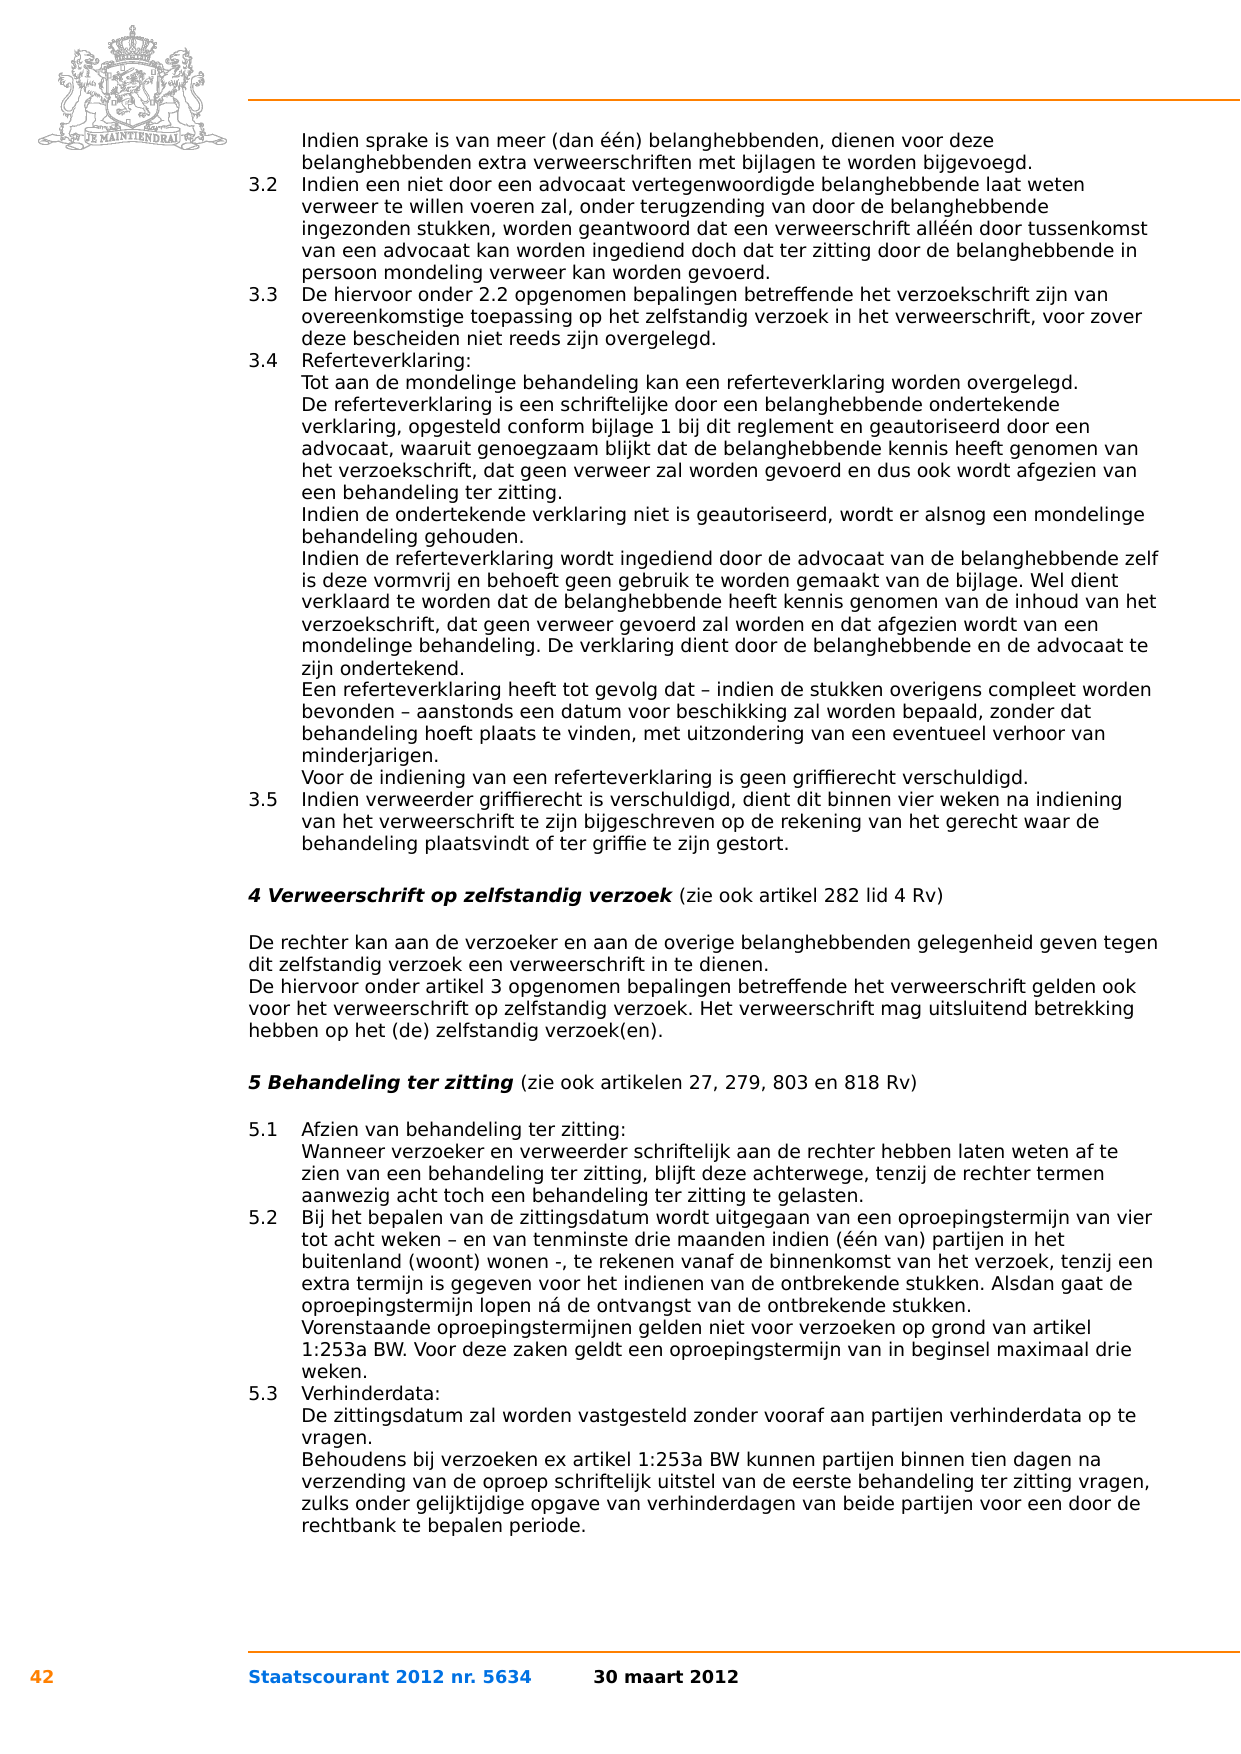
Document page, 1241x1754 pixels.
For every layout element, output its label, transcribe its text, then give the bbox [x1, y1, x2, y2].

text Indien de referteverklaring wordt ingediend door de advocaat van de belanghebbende zelf is deze vormvrij en behoeft geen gebruik te worden gemaakt van de bijlage. Wel dient verklaard te worden dat de belanghebbende heeft kennis genomen van de inhoud van het verzoekschrift, dat geen verweer gevoerd zal worden en dat afgezien wordt van een mondelinge behandeling. De verklaring dient door de belanghebbende en de advocaat te zijn ondertekend. [301, 547, 1163, 679]
text Een referteverklaring heeft tot gevolg dat – indien de stukken overigens compleet worden bevonden – aanstonds een datum voor beschikking zal worden bepaald, zonder dat behandeling hoeft plaats te vinden, met uitzondering van een eventueel verhoor van minderjarigen. [301, 679, 1163, 767]
text 5.3 Verhinderdata: [248, 1383, 1163, 1405]
text Behoudens bij verzoeken ex artikel 1:253a BW kunnen partijen binnen tien dagen na verzending van de oproep schriftelijk uitstel van de eerste behandeling ter zitting vragen, zulks onder gelijktijdige opgave van verhinderdagen van beide partijen voor een door de rechtbank te bepalen periode. [301, 1449, 1163, 1537]
text De hiervoor onder artikel 3 opgenomen bepalingen betreffende het verweerschrift gelden ook voor het verweerschrift op zelfstandig verzoek. Het verweerschrift mag uitsluitend betrekking hebben op het (de) zelfstandig verzoek(en). [248, 976, 1163, 1042]
text De referteverklaring is een schriftelijke door een belanghebbende ondertekende verklaring, opgesteld conform bijlage 1 bij dit reglement en geautoriseerd door een advocaat, waaruit genoegzaam blijkt dat de belanghebbende kennis heeft genomen van het verzoekschrift, dat geen verweer zal worden gevoerd en dus ook wordt afgezien van een behandeling ter zitting. [301, 394, 1163, 503]
text Tot aan de mondelinge behandeling kan een referteverklaring worden overgelegd. [301, 372, 1163, 394]
text De zittingsdatum zal worden vastgesteld zonder vooraf aan partijen verhinderdata op te vragen. [301, 1405, 1163, 1449]
subtitle 5 Behandeling ter zitting (zie ook artikelen 27, 279, 803 en 818 Rv) [248, 1072, 1163, 1094]
text Indien sprake is van meer (dan één) belanghebbenden, dienen voor deze belanghebbenden extra verweerschriften met bijlagen te worden bijgevoegd. [301, 130, 1163, 174]
text Indien de ondertekende verklaring niet is geautoriseerd, wordt er alsnog een mondelinge behandeling gehouden. [301, 503, 1163, 547]
text Vorenstaande oproepingstermijnen gelden niet voor verzoeken op grond van artikel 1:253a BW. Voor deze zaken geldt een oproepingstermijn van in beginsel maximaal drie weken. [301, 1317, 1163, 1383]
text Voor de indiening van een referteverklaring is geen griffierecht verschuldigd. [301, 767, 1163, 789]
text 5.2 Bij het bepalen van de zittingsdatum wordt uitgegaan van een oproepingstermijn van vier tot acht weken – en van tenminste drie maanden indien (één van) partijen in het buitenland (woont) wonen -, te rekenen vanaf de binnenkomst van het verzoek, tenzij een extra termijn is gegeven voor het indienen van de ontbrekende stukken. Alsdan gaat de oproepingstermijn lopen ná de ontvangst van de ontbrekende stukken. [248, 1207, 1163, 1317]
text 3.3 De hiervoor onder 2.2 opgenomen bepalingen betreffende het verzoekschrift zijn van overeenkomstige toepassing op het zelfstandig verzoek in het verweerschrift, voor zover deze bescheiden niet reeds zijn overgelegd. [248, 284, 1163, 350]
text 3.5 Indien verweerder griffierecht is verschuldigd, dient dit binnen vier weken na indiening van het verweerschrift te zijn bijgeschreven op de rekening van het gerecht waar de behandeling plaatsvindt of ter griffie te zijn gestort. [248, 789, 1163, 855]
text 3.2 Indien een niet door een advocaat vertegenwoordigde belanghebbende laat weten verweer te willen voeren zal, onder terugzending van door de belanghebbende ingezonden stukken, worden geantwoord dat een verweerschrift alléén door tussenkomst van een advocaat kan worden ingediend doch dat ter zitting door de belanghebbende in persoon mondeling verweer kan worden gevoerd. [248, 174, 1163, 284]
text De rechter kan aan de verzoeker en aan de overige belanghebbenden gelegenheid geven tegen dit zelfstandig verzoek een verweerschrift in te dienen. [248, 932, 1163, 976]
text Wanneer verzoeker en verweerder schriftelijk aan de rechter hebben laten weten af te zien van een behandeling ter zitting, blijft deze achterwege, tenzij de rechter termen aanwezig acht toch een behandeling ter zitting te gelasten. [301, 1141, 1163, 1207]
subtitle 4 Verweerschrift op zelfstandig verzoek (zie ook artikel 282 lid 4 Rv) [248, 885, 1163, 907]
picture [38, 25, 227, 150]
text 3.4 Referteverklaring: [248, 350, 1163, 372]
text 5.1 Afzien van behandeling ter zitting: [248, 1119, 1163, 1141]
